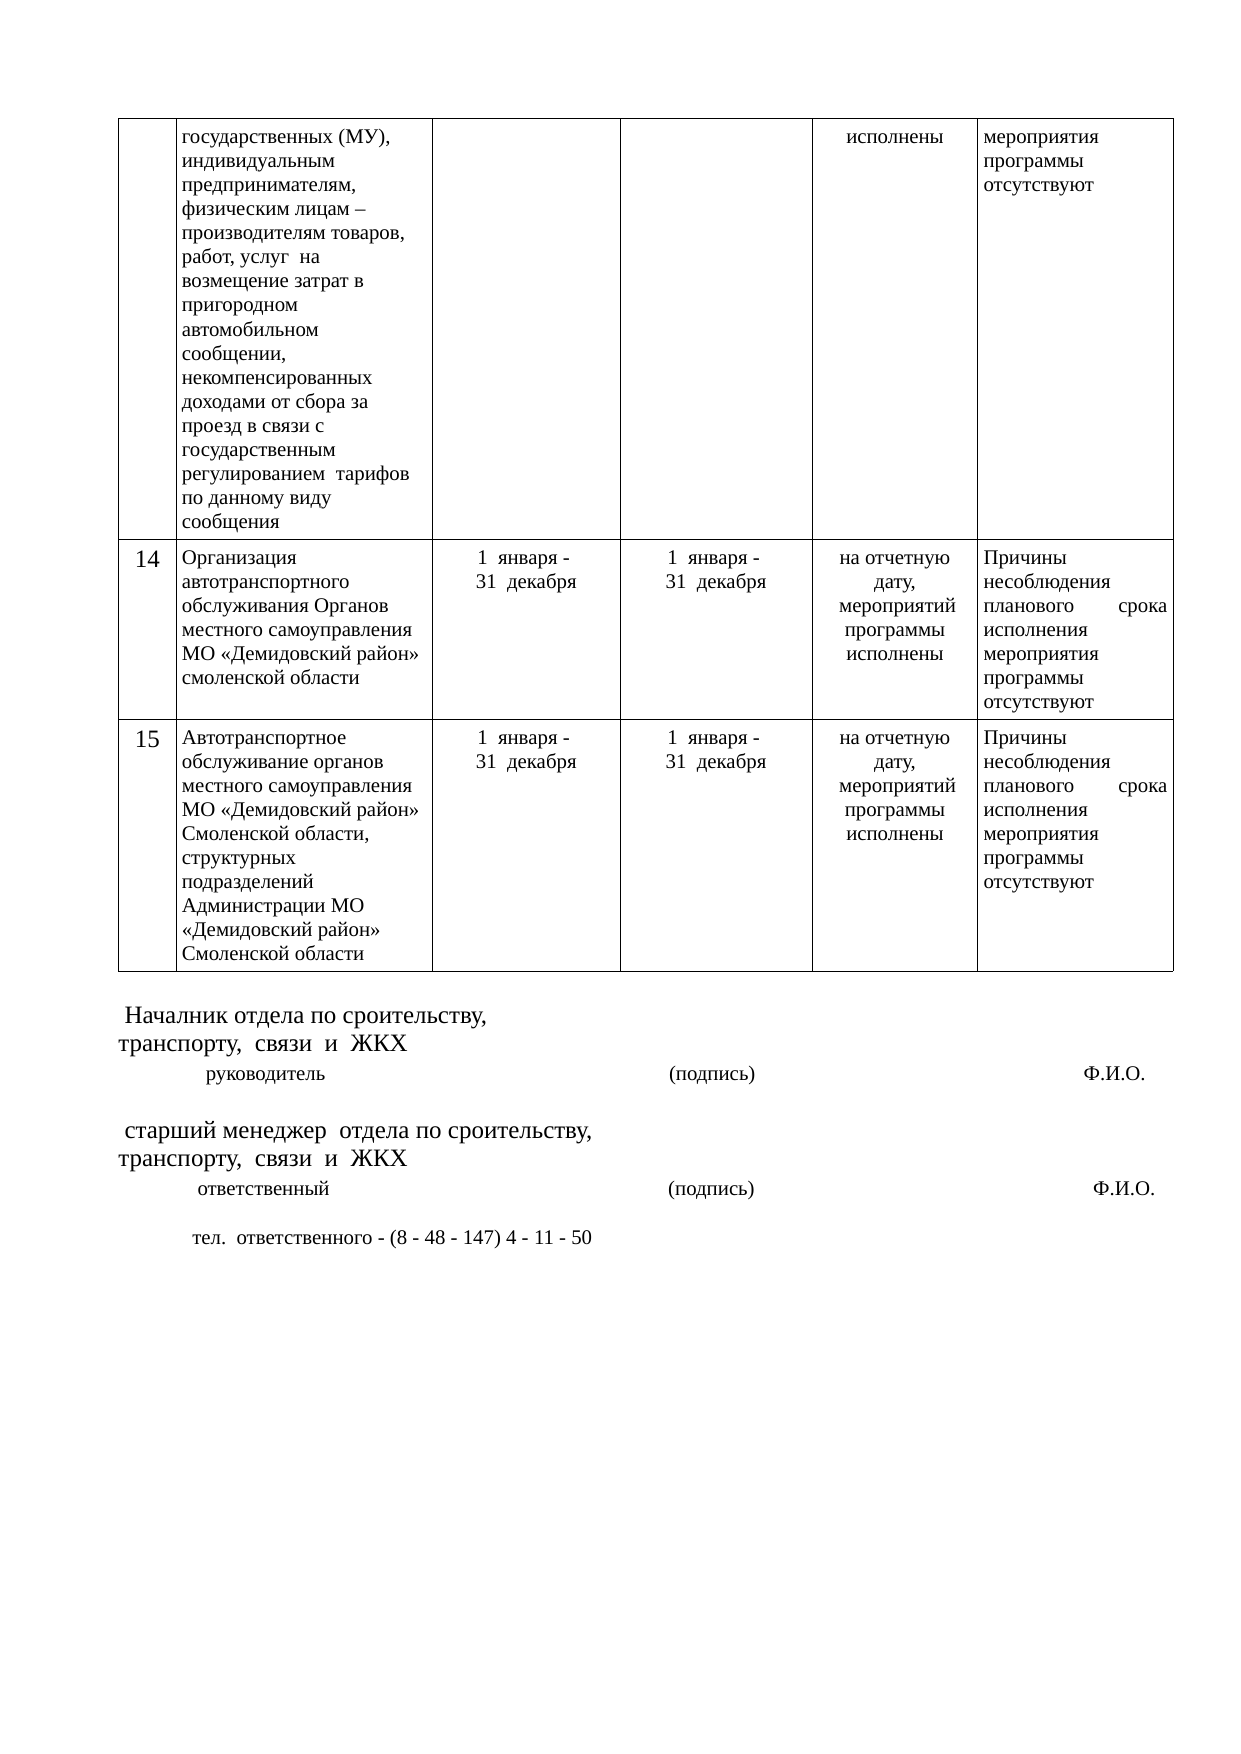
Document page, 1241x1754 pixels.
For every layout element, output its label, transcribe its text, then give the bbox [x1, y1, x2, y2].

text транспорту, связи и ЖКХ [118, 1028, 1173, 1057]
table_cell [621, 119, 812, 539]
table_cell исполнены [813, 119, 977, 539]
table_cell Причины несоблюдения планового срока исполнения мероприятия программы отсутствуют [978, 720, 1173, 971]
text старший менеджер отдела по сроительству, [118, 1115, 1173, 1143]
table_cell 1 января - 31 декабря [621, 720, 812, 971]
text тел. ответственного - (8 - 48 - 147) 4 - 11 - 50 [118, 1225, 1173, 1249]
table_cell 1 января - 31 декабря [621, 540, 812, 719]
text руководитель (подпись) Ф.И.О. [118, 1057, 1173, 1086]
table_cell 15 [119, 720, 176, 971]
table_cell 1 января - 31 декабря [433, 720, 620, 971]
table_cell 1 января - 31 декабря [433, 540, 620, 719]
table_cell Причины несоблюдения планового срока исполнения мероприятия программы отсутствуют [978, 540, 1173, 719]
table_cell Автотранспортное обслуживание органов местного самоуправления МО «Демидовский район» Смоленской области, структурных подразделений Администрации МО «Демидовский район» Смоленской области [177, 720, 432, 971]
text транспорту, связи и ЖКХ [118, 1143, 1173, 1172]
text ответственный (подпись) Ф.И.О. [118, 1172, 1173, 1201]
table_cell 14 [119, 540, 176, 719]
table_cell [119, 119, 176, 539]
table_cell на отчетную дату, мероприятий программы исполнены [813, 540, 977, 719]
table_cell Организация автотранспортного обслуживания Органов местного самоуправления МО «Демидовский район» смоленской области [177, 540, 432, 719]
table_cell мероприятия программы отсутствуют [978, 119, 1173, 539]
text Началник отдела по сроительству, [118, 1000, 1173, 1028]
table_cell государственных (МУ), индивидуальным предпринимателям, физическим лицам – производителям товаров, работ, услуг на возмещение затрат в пригородном автомобильном сообщении, некомпенсированных доходами от сбора за проезд в связи с государственным регулированием тарифов по данному виду сообщения [177, 119, 432, 539]
table_cell на отчетную дату, мероприятий программы исполнены [813, 720, 977, 971]
table_cell [433, 119, 620, 539]
